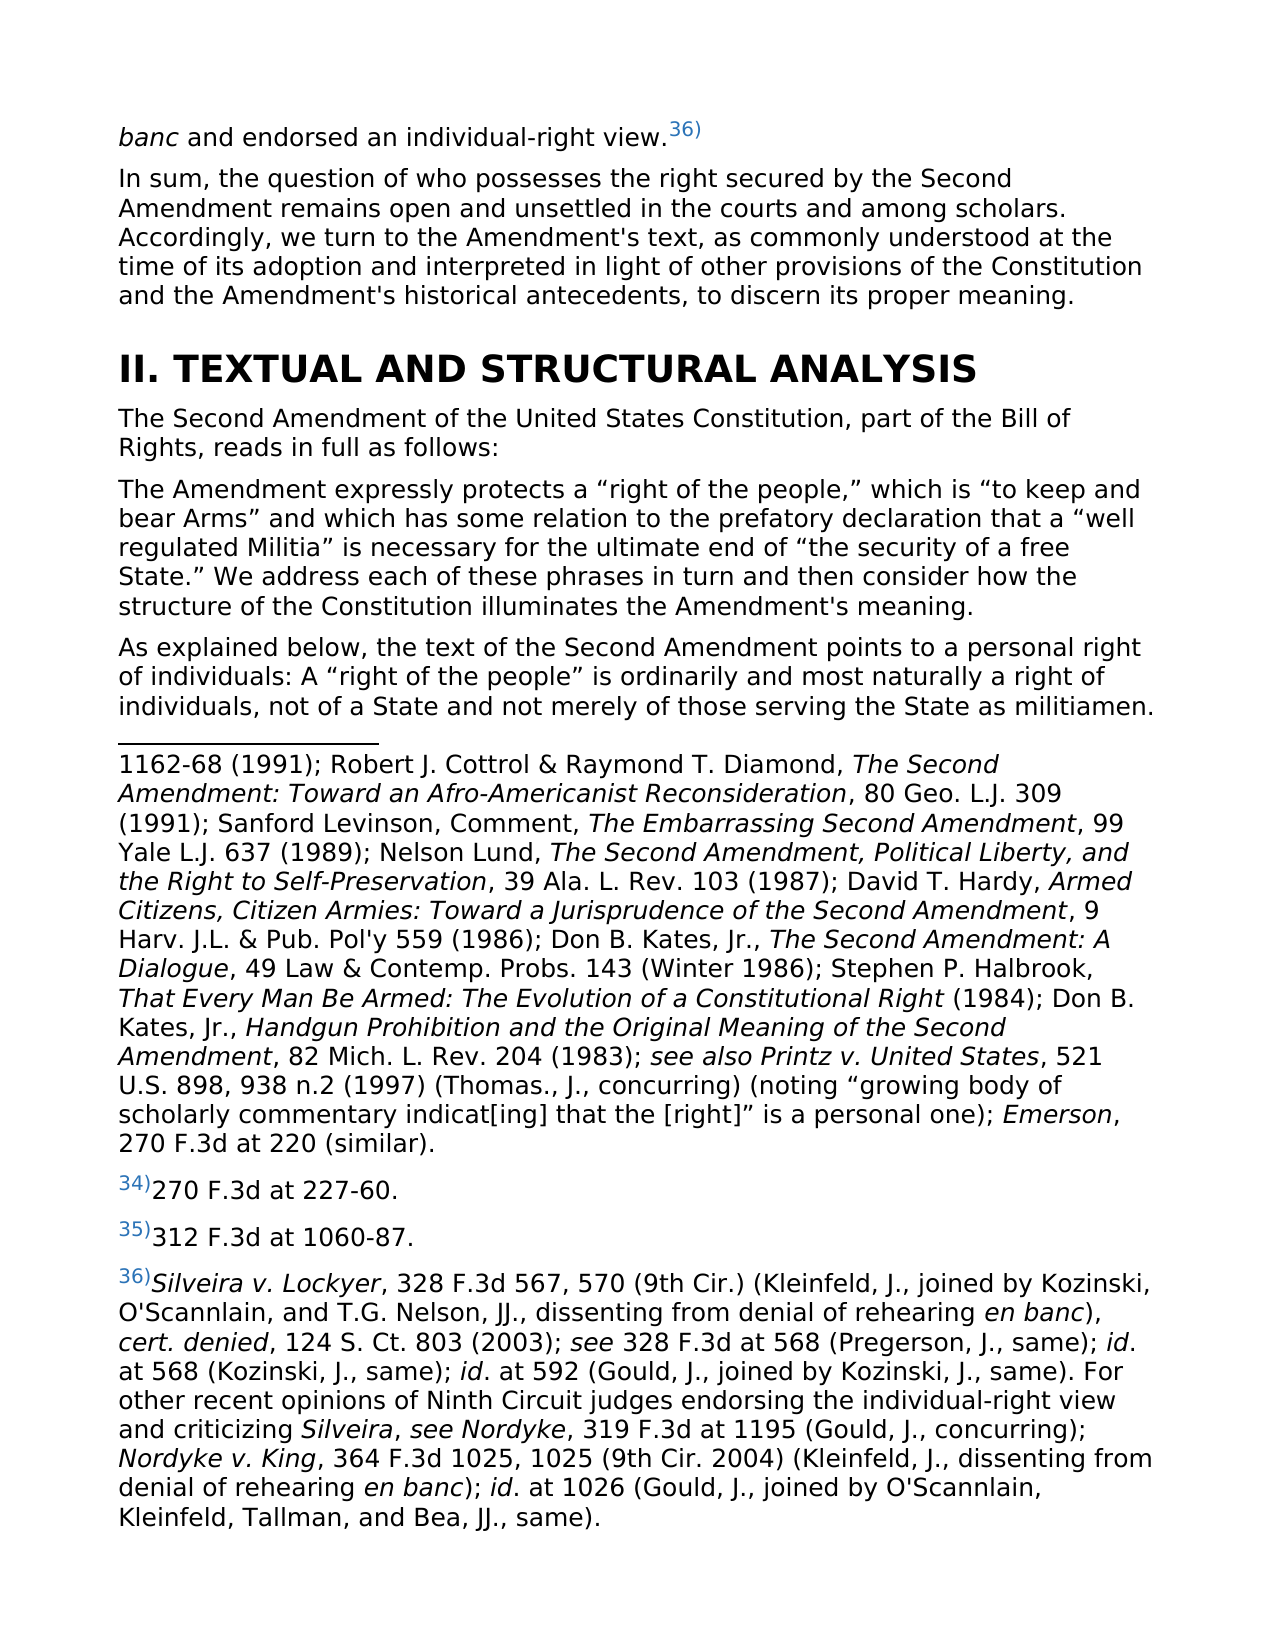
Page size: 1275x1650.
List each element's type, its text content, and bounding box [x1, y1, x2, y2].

text 1162-68 (1991); Robert J. Cottrol & Raymond T. Diamond, The Second Amendment: Toward an Afro-Americanist Reconsideration, 80 Geo. L.J. 309 (1991); Sanford Levinson, Comment, The Embarrassing Second Amendment, 99 Yale L.J. 637 (1989); Nelson Lund, The Second Amendment, Political Liberty, and the Right to Self-Preservation, 39 Ala. L. Rev. 103 (1987); David T. Hardy, Armed Citizens, Citizen Armies: Toward a Jurisprudence of the Second Amendment, 9 Harv. J.L. & Pub. Pol'y 559 (1986); Don B. Kates, Jr., The Second Amendment: A Dialogue, 49 Law & Contemp. Probs. 143 (Winter 1986); Stephen P. Halbrook, That Every Man Be Armed: The Evolution of a Constitutional Right (1984); Don B. Kates, Jr., Handgun Prohibition and the Original Meaning of the Second Amendment, 82 Mich. L. Rev. 204 (1983); see also Printz v. United States, 521 U.S. 898, 938 n.2 (1997) (Thomas., J., concurring) (noting “growing body of scholarly commentary indicat[ing] that the [right]” is a personal one); Emerson, 270 F.3d at 220 (similar). [118, 751, 1157, 1159]
text banc and endorsed an individual-right view. [118, 118, 1157, 152]
text The Amendment expressly protects a “right of the people,” which is “to keep and bear Arms” and which has some relation to the prefatory declaration that a “well regulated Militia” is necessary for the ultimate end of “the security of a free State.” We address each of these phrases in turn and then consider how the structure of the Constitution illuminates the Amendment's meaning. [118, 475, 1157, 621]
text 270 F.3d at 227-60. [118, 1171, 1157, 1205]
text Silveira v. Lockyer, 328 F.3d 567, 570 (9th Cir.) (Kleinfeld, J., joined by Kozinski, O'Scannlain, and T.G. Nelson, JJ., dissenting from denial of rehearing en banc), cert. denied, 124 S. Ct. 803 (2003); see 328 F.3d at 568 (Pregerson, J., same); id. at 568 (Kozinski, J., same); id. at 592 (Gould, J., joined by Kozinski, J., same). For other recent opinions of Ninth Circuit judges endorsing the individual-right view and criticizing Silveira, see Nordyke, 319 F.3d at 1195 (Gould, J., concurring); Nordyke v. King, 364 F.3d 1025, 1025 (9th Cir. 2004) (Kleinfeld, J., dissenting from denial of rehearing en banc); id. at 1026 (Gould, J., joined by O'Scannlain, Kleinfeld, Tallman, and Bea, JJ., same). [118, 1264, 1157, 1532]
text 312 F.3d at 1060-87. [118, 1218, 1157, 1252]
subtitle II. TEXTUAL AND STRUCTURAL ANALYSIS [118, 348, 1157, 392]
text As explained below, the text of the Second Amendment points to a personal right of individuals: A “right of the people” is ordinarily and most naturally a right of individuals, not of a State and not merely of those serving the State as militiamen. [118, 633, 1157, 721]
text The Second Amendment of the United States Constitution, part of the Bill of Rights, reads in full as follows: [118, 404, 1157, 462]
text In sum, the question of who possesses the right secured by the Second Amendment remains open and unsettled in the courts and among scholars. Accordingly, we turn to the Amendment's text, as commonly understood at the time of its adoption and interpreted in light of other provisions of the Constitution and the Amendment's historical antecedents, to discern its proper meaning. [118, 165, 1157, 311]
